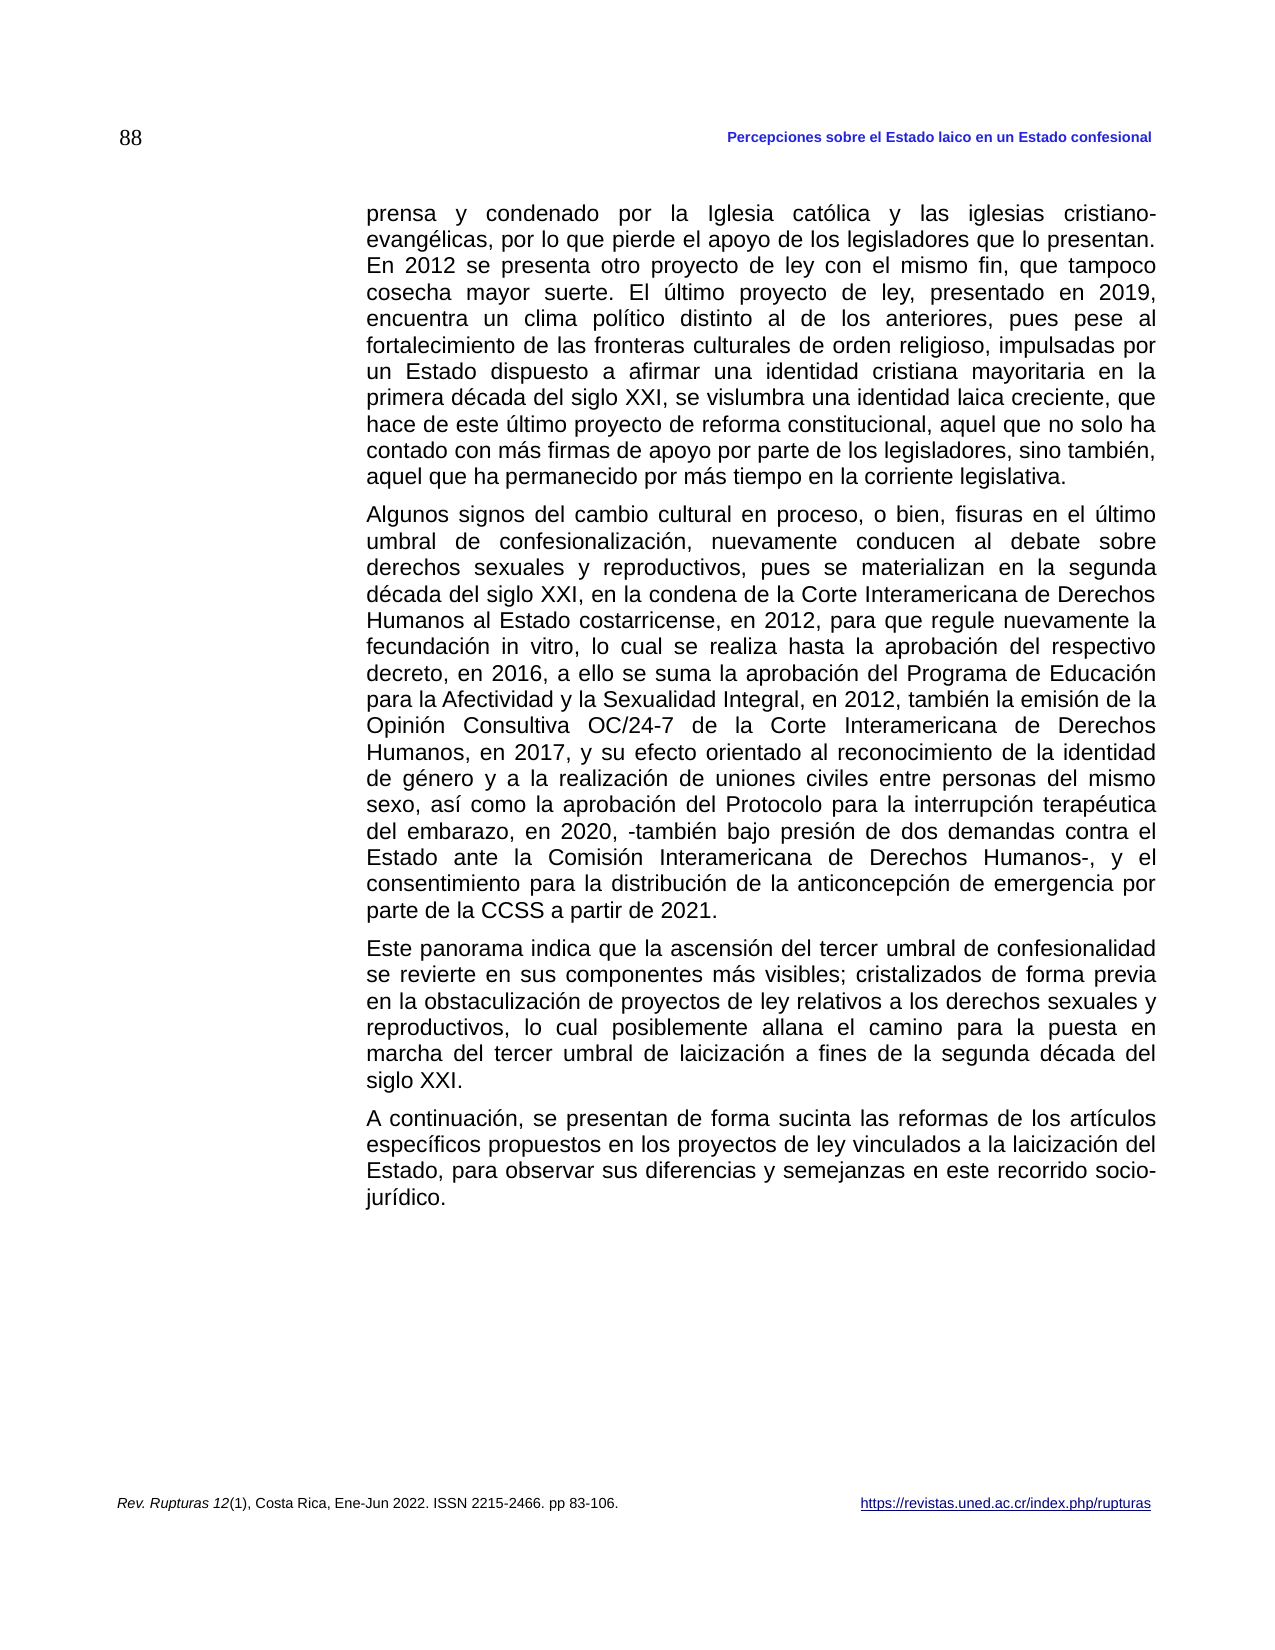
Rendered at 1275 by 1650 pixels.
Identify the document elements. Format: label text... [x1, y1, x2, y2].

text Este panorama indica que la ascensión del tercer umbral de confesionalidad se revierte en sus componentes más visibles; cristalizados de forma previa en la obstaculización de proyectos de ley relativos a los derechos sexuales y reproductivos, lo cual posiblemente allana el camino para la puesta en marcha del tercer umbral de laicización a fines de la segunda década del siglo XXI. [366, 935, 1157, 1093]
text A continuación, se presentan de forma sucinta las reformas de los artículos específicos propuestos en los proyectos de ley vinculados a la laicización del Estado, para observar sus diferencias y semejanzas en este recorrido socio-jurídico. [366, 1105, 1157, 1210]
text prensa y condenado por la Iglesia católica y las iglesias cristiano-evangélicas, por lo que pierde el apoyo de los legisladores que lo presentan. En 2012 se presenta otro proyecto de ley con el mismo fin, que tampoco cosecha mayor suerte. El último proyecto de ley, presentado en 2019, encuentra un clima político distinto al de los anteriores, pues pese al fortalecimiento de las fronteras culturales de orden religioso, impulsadas por un Estado dispuesto a afirmar una identidad cristiana mayoritaria en la primera década del siglo XXI, se vislumbra una identidad laica creciente, que hace de este último proyecto de reforma constitucional, aquel que no solo ha contado con más firmas de apoyo por parte de los legisladores, sino también, aquel que ha permanecido por más tiempo en la corriente legislativa. [366, 200, 1157, 490]
text Algunos signos del cambio cultural en proceso, o bien, fisuras en el último umbral de confesionalización, nuevamente conducen al debate sobre derechos sexuales y reproductivos, pues se materializan en la segunda década del siglo XXI, en la condena de la Corte Interamericana de Derechos Humanos al Estado costarricense, en 2012, para que regule nuevamente la fecundación in vitro, lo cual se realiza hasta la aprobación del respectivo decreto, en 2016, a ello se suma la aprobación del Programa de Educación para la Afectividad y la Sexualidad Integral, en 2012, también la emisión de la Opinión Consultiva OC/24-7 de la Corte Interamericana de Derechos Humanos, en 2017, y su efecto orientado al reconocimiento de la identidad de género y a la realización de uniones civiles entre personas del mismo sexo, así como la aprobación del Protocolo para la interrupción terapéutica del embarazo, en 2020, -también bajo presión de dos demandas contra el Estado ante la Comisión Interamericana de Derechos Humanos-, y el consentimiento para la distribución de la anticoncepción de emergencia por parte de la CCSS a partir de 2021. [366, 501, 1157, 923]
